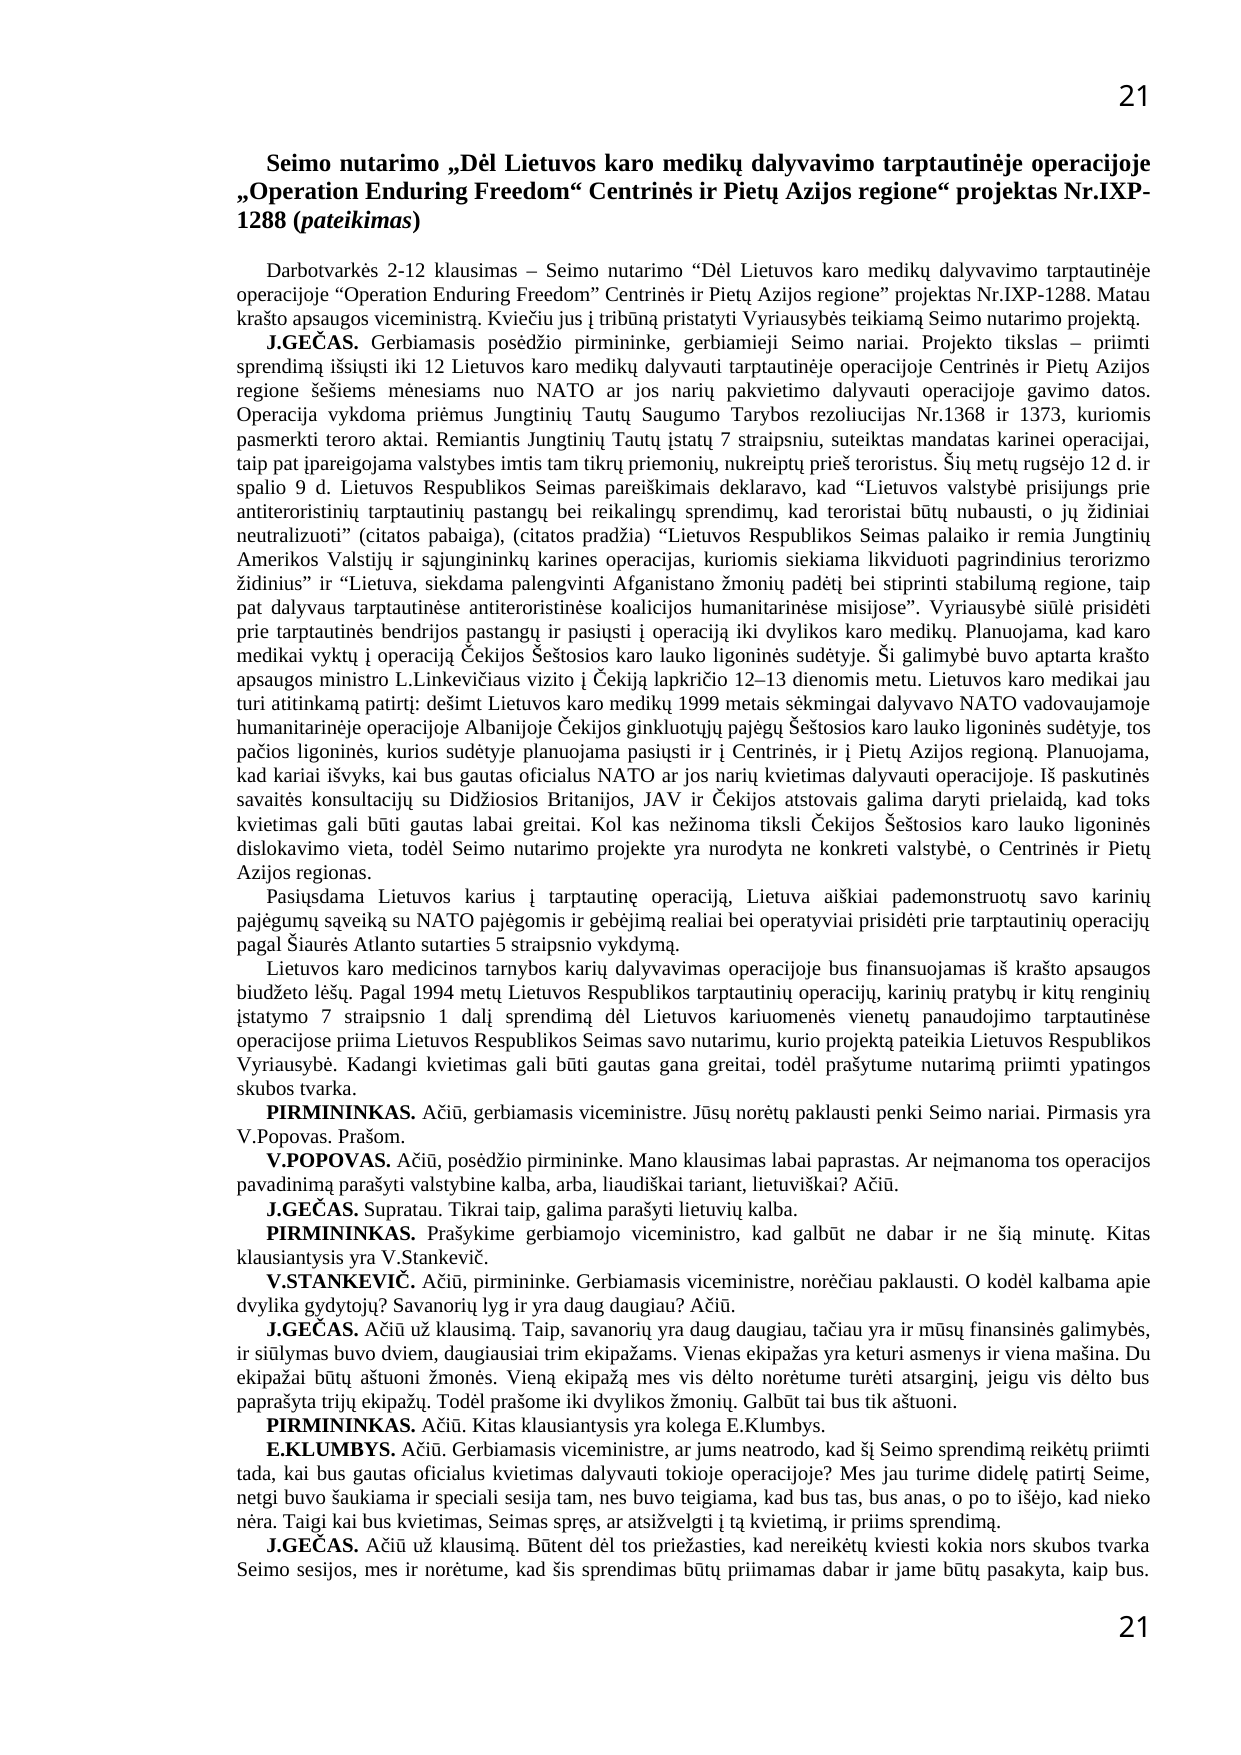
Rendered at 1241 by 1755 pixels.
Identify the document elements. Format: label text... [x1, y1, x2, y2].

text Pasiųsdama Lietuvos karius į tarptautinę operaciją, Lietuva aiškiai pademonstruotų savo karinių pajėgumų sąveiką su NATO pajėgomis ir gebėjimą realiai bei operatyviai prisidėti prie tarptautinių operacijų pagal Šiaurės Atlanto sutarties 5 straipsnio vykdymą. [236, 884, 1152, 956]
text J.GEČAS. Ačiū už klausimą. Būtent dėl tos priežasties, kad nereikėtų kviesti kokia nors skubos tvarka Seimo sesijos, mes ir norėtume, kad šis sprendimas būtų priimamas dabar ir jame būtų pasakyta, kaip bus. [236, 1533, 1152, 1581]
text J.GEČAS. Gerbiamasis posėdžio pirmininke, gerbiamieji Seimo nariai. Projekto tikslas – priimti sprendimą išsiųsti iki 12 Lietuvos karo medikų dalyvauti tarptautinėje operacijoje Centrinės ir Pietų Azijos regione šešiems mėnesiams nuo NATO ar jos narių pakvietimo dalyvauti operacijoje gavimo datos. Operacija vykdoma priėmus Jungtinių Tautų Saugumo Tarybos rezoliucijas Nr.1368 ir 1373, kuriomis pasmerkti teroro aktai. Remiantis Jungtinių Tautų įstatų 7 straipsniu, suteiktas mandatas karinei operacijai, taip pat įpareigojama valstybes imtis tam tikrų priemonių, nukreiptų prieš teroristus. Šių metų rugsėjo 12 d. ir spalio 9 d. Lietuvos Respublikos Seimas pareiškimais deklaravo, kad “Lietuvos valstybė prisijungs prie antiteroristinių tarptautinių pastangų bei reikalingų sprendimų, kad teroristai būtų nubausti, o jų židiniai neutralizuoti” (citatos pabaiga), (citatos pradžia) “Lietuvos Respublikos Seimas palaiko ir remia Jungtinių Amerikos Valstijų ir sąjungininkų karines operacijas, kuriomis siekiama likviduoti pagrindinius terorizmo židinius” ir “Lietuva, siekdama palengvinti Afganistano žmonių padėtį bei stiprinti stabilumą regione, taip pat dalyvaus tarptautinėse antiteroristinėse koalicijos humanitarinėse misijose”. Vyriausybė siūlė prisidėti prie tarptautinės bendrijos pastangų ir pasiųsti į operaciją iki dvylikos karo medikų. Planuojama, kad karo medikai vyktų į operaciją Čekijos Šeštosios karo lauko ligoninės sudėtyje. Ši galimybė buvo aptarta krašto apsaugos ministro L.Linkevičiaus vizito į Čekiją lapkričio 12–13 dienomis metu. Lietuvos karo medikai jau turi atitinkamą patirtį: dešimt Lietuvos karo medikų 1999 metais sėkmingai dalyvavo NATO vadovaujamoje humanitarinėje operacijoje Albanijoje Čekijos ginkluotųjų pajėgų Šeštosios karo lauko ligoninės sudėtyje, tos pačios ligoninės, kurios sudėtyje planuojama pasiųsti ir į Centrinės, ir į Pietų Azijos regioną. Planuojama, kad kariai išvyks, kai bus gautas oficialus NATO ar jos narių kvietimas dalyvauti operacijoje. Iš paskutinės savaitės konsultacijų su Didžiosios Britanijos, JAV ir Čekijos atstovais galima daryti prielaidą, kad toks kvietimas gali būti gautas labai greitai. Kol kas nežinoma tiksli Čekijos Šeštosios karo lauko ligoninės dislokavimo vieta, todėl Seimo nutarimo projekte yra nurodyta ne konkreti valstybė, o Centrinės ir Pietų Azijos regionas. [236, 330, 1152, 884]
text PIRMININKAS. Prašykime gerbiamojo viceministro, kad galbūt ne dabar ir ne šią minutę. Kitas klausiantysis yra V.Stankevič. [236, 1221, 1152, 1269]
text Lietuvos karo medicinos tarnybos karių dalyvavimas operacijoje bus finansuojamas iš krašto apsaugos biudžeto lėšų. Pagal 1994 metų Lietuvos Respublikos tarptautinių operacijų, karinių pratybų ir kitų renginių įstatymo 7 straipsnio 1 dalį sprendimą dėl Lietuvos kariuomenės vienetų panaudojimo tarptautinėse operacijose priima Lietuvos Respublikos Seimas savo nutarimu, kurio projektą pateikia Lietuvos Respublikos Vyriausybė. Kadangi kvietimas gali būti gautas gana greitai, todėl prašytume nutarimą priimti ypatingos skubos tvarka. [236, 956, 1152, 1100]
text PIRMININKAS. Ačiū. Kitas klausiantysis yra kolega E.Klumbys. [236, 1413, 1152, 1437]
text Darbotvarkės 2-12 klausimas – Seimo nutarimo “Dėl Lietuvos karo medikų dalyvavimo tarptautinėje operacijoje “Operation Enduring Freedom” Centrinės ir Pietų Azijos regione” projektas Nr.IXP-1288. Matau krašto apsaugos viceministrą. Kviečiu jus į tribūną pristatyti Vyriausybės teikiamą Seimo nutarimo projektą. [236, 258, 1152, 330]
text V.POPOVAS. Ačiū, posėdžio pirmininke. Mano klausimas labai paprastas. Ar neįmanoma tos operacijos pavadinimą parašyti valstybine kalba, arba, liaudiškai tariant, lietuviškai? Ačiū. [236, 1148, 1152, 1196]
text J.GEČAS. Supratau. Tikrai taip, galima parašyti lietuvių kalba. [236, 1196, 1152, 1221]
text V.STANKEVIČ. Ačiū, pirmininke. Gerbiamasis viceministre, norėčiau paklausti. O kodėl kalbama apie dvylika gydytojų? Savanorių lyg ir yra daug daugiau? Ačiū. [236, 1269, 1152, 1317]
text PIRMININKAS. Ačiū, gerbiamasis viceministre. Jūsų norėtų paklausti penki Seimo nariai. Pirmasis yra V.Popovas. Prašom. [236, 1100, 1152, 1148]
text Seimo nutarimo „Dėl Lietuvos karo medikų dalyvavimo tarptautinėje operacijoje „Operation Enduring Freedom“ Centrinės ir Pietų Azijos regione“ projektas Nr.IXP-1288 (pateikimas) [236, 148, 1152, 234]
text J.GEČAS. Ačiū už klausimą. Taip, savanorių yra daug daugiau, tačiau yra ir mūsų finansinės galimybės, ir siūlymas buvo dviem, daugiausiai trim ekipažams. Vienas ekipažas yra keturi asmenys ir viena mašina. Du ekipažai būtų aštuoni žmonės. Vieną ekipažą mes vis dėlto norėtume turėti atsarginį, jeigu vis dėlto bus paprašyta trijų ekipažų. Todėl prašome iki dvylikos žmonių. Galbūt tai bus tik aštuoni. [236, 1317, 1152, 1413]
text E.KLUMBYS. Ačiū. Gerbiamasis viceministre, ar jums neatrodo, kad šį Seimo sprendimą reikėtų priimti tada, kai bus gautas oficialus kvietimas dalyvauti tokioje operacijoje? Mes jau turime didelę patirtį Seime, netgi buvo šaukiama ir speciali sesija tam, nes buvo teigiama, kad bus tas, bus anas, o po to išėjo, kad nieko nėra. Taigi kai bus kvietimas, Seimas spręs, ar atsižvelgti į tą kvietimą, ir priims sprendimą. [236, 1437, 1152, 1533]
